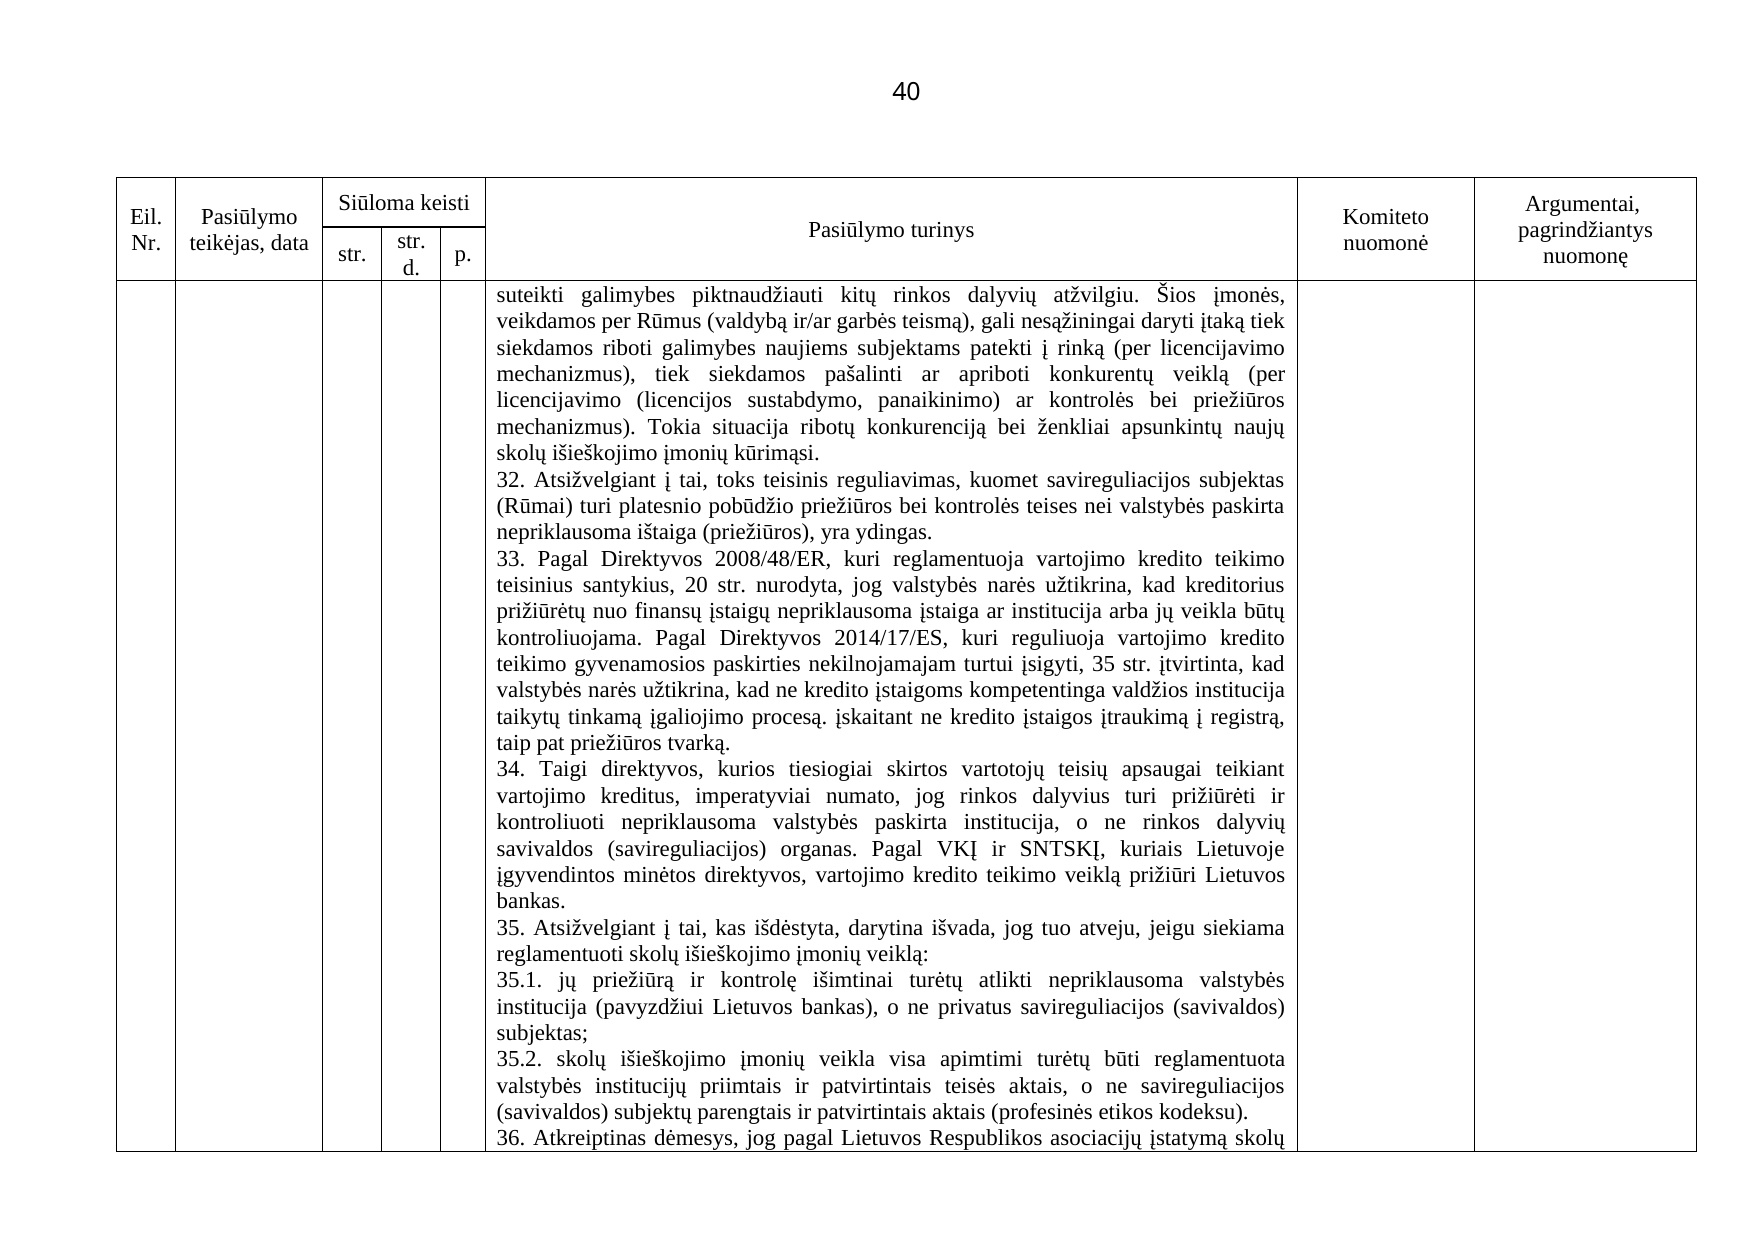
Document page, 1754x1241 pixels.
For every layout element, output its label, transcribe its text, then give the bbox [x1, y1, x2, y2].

table_header Argumentai, pagrindžiantys nuomonę [1475, 178, 1696, 280]
table_header Pasiūlymo teikėjas, data [176, 178, 322, 280]
table_cell [323, 281, 381, 1151]
table_cell [176, 281, 322, 1151]
table_header Pasiūlymo turinys [486, 178, 1297, 280]
table_header Siūloma keisti [323, 178, 485, 226]
table_cell str. d. [382, 228, 440, 280]
table_cell [1475, 281, 1696, 1151]
table_cell [382, 281, 440, 1151]
table_cell p. [441, 228, 485, 280]
table_cell str. [323, 228, 381, 280]
table_header Komiteto nuomonė [1298, 178, 1474, 280]
table_cell [441, 281, 485, 1151]
table_header Eil. Nr. [117, 178, 175, 280]
table_cell [117, 281, 175, 1151]
table_cell [1298, 281, 1474, 1151]
table_cell Lietuvos Respublikos Seime parengtas ir užregistruotas Lietuvos Respublikos skolų išieškojimo įmonių įstatymo (toliau - Įstatymas) projektas Nr. X IIIP-1741 (2) (toliau - Projektas). Lietuvos tarpusavio skolinimo ir sutelktinio finansavimo asociacija (toliau - Asociacija) teikia savo poziciją ir rekomendacijas dėl šio Projekto. Dėl galiojančio teisinio reglamentavimo 2. Pagal Lietuvos teisės instituto parengtą mokslinę studiją „Vartotojų teisių apsauga išieškant skolas ne teismo tvarka: užsienio valstybių patirtis“ išskirtini du pagrindiniai skolų išieškojimo ne teisme veiklą vykdančių įmonių veiklos teisinio reguliavimo būdai: bendrasis ir specialusis. Bendruoju laikytinas toks teisinio reguliavimo būdas, kai skolų išieškojimą ne teismo tvarka vykdančių įmonių veiklai taikomi bendrieji civilinės teisės aktai ir civilinės teisės principai bei kiti privalomosios galios teisės aktai, kurių aiškinimus pateikia teismų praktika. Specialiuoju laikytinas toks teisinio reguliavimo būdas, kai skolų išieškojimą ne teismo tvarka vykdančių įmonių veikla reglamentuojama specialiais teisės aktais. 3. Pagal Projektą numatomus reguliuoti teisinius santykius, kylančius vykdant skolų išieškojimo įmonių veiklą, šiuo metu reglamentuoja: 3.1. 2011 m. spalio 25 d. Europos Parlamento ir Tarybos direktyva 2011/83/ES dėl vartotojų teisių, kuria iš dalies keičiamos Tarybos direktyva 93/13/EEB ir Europos Parlamento ir Tarybos direktyva 1999/44/EB bei panaikinamos Tarybos direktyva 85/577/EEB ir Europos Parlamento ir Tarybos direktyva 97/7/EB. 2008 m. balandžio 23 d. Europos Parlamento ir Tarybos direktyva 2008/48/EB dėl vartojimo kredito sutarčių ir panaikinanti Tarybos direktyvą 87/102/EEB (toliau - Direktyva 2008/48/EB). 2014 m. vasario 4 d. Europos Parlamento ir Tarybos direktyva 2014/17/ES dėl vartojimo kredito sutarčių dėl gyvenamosios paskirties nekilnojamojo turto, kuria iš dalies keičiamos direktyvos 2008/48/EB ir 2013/36/ES bei Reglamentas (ES) Nr. 1093/2010 (toliau - Direktyva 2014/17/ES). 2005 m. gegužės 11 d. Europos Parlamento ir Tarybos direktyva 2005/29/EB dėl nesąžiningos įmonių komercinės veiklos vartotojų atžvilgiu vidaus rinkoje ir iš dalies keičianti Tarybos direktyvą 84/450/EEB. Europos Parlamento ir Tarybos direktyvas 97/7/EB. 98/27/EB bei 2002/65/EB ir Europos Parlamento ir Tarybos reglamentą (EB) Nr. 2006/2004. 2006 m. gruodžio 12 d. Europos Parlamento ir Tarybos direktyva 2006/123/EB dėl paslaugų vidaus rinkoje; 3.2. aukščiau nurodytas direktyvas Lietuvos Respublikoje įgyvendinantys teisės aktai - Lietuvos Respublikos vartotojų teisių apsaugos įstatymas. Lietuvos Respublikos vartojimo kredito įstatymas (toliau — VKĮ), Lietuvos Respublikos su nekilnojamuoju turtu susijusio kredito įstatymas (toliau - SNTSKĮ), Lietuvos Respublikos civilinis kodeksas (toliau - CK), Lietuvos Respublikos nesąžiningos komercinės veiklos vartotojams draudimo įstatymas (toliau - NKVVDĮ) ir kiti teisės aktai. 4. Šis skolų išieškojimo ne teismo tvarka teisinis reglamentavimas priskirtinas bendrajam, t. y. specialusis teisinis reglamentavimas šiai veiklai Lietuvoje šiuo metu nėra taikomas. Išanalizavus Projektą (Įstatymą), kuris parengtas specialiai reglamentuoti skolų išieškojimo ne teismo tvarką veiklą, darytina išvada, jog specialusis reglamentavimas šiuo atveju Lietuvoje nėra būtinas ar tikslingas, kadangi anksčiau paminėti ir galiojantys teisės aktai užtikrina skolų išieškojimo įmonių veiklos kontrolę, priežiūrą bei skolininkų interesus. Dėl vartotojų teisių apsaugos 5. Projekto 1 str. 1 d. nurodyta, jog šio įstatymo paskirtis - nustatyti skolų išieškojimo veiklos licencijos suteikimo, sustabdymo ir panaikinimo tvarką, skolų išieškojimo įmonių savivaldos sistemą, skolų išieškojimo įmonių teises, pareigas bei atsakomybę atliekant skolų išieškojimo veiksmus. 6. Projekto aiškinamajame rašte nurodyta, jog skolų išieškojimo įmonių įstatymo projektas parengtas siekiant iš esmės sureguliuoti Lietuvoje veikiančių skolų išieškojimo įmonių vykdomą skolų išieškojimo veiklą, siekiant pirmiausia apginti vartotojų ir verslo subjektų interesus, siekiant spręsti dėl skolinių įsipareigojimų nevykdymo ar netinkamo vykdymo kylančias socialines problemas. 7. Remiantis tuo, kas nurodyta, vienas iš pagrindinių pagal Įstatymą siekiamų tikslų yra vartotojų teisių apsauga skolų išieškojimo įmonėms vykdant išieškojimą ne teismo tvarka. Visgi, įvertinus pagal Projektą nustatomą reglamentavimą, darytina išvada, jog Projektas vartotojų teisinės apsaugos aspektu jokių esminių pokyčių, kurių pagrindu būtų tikslinga priimti naują įstatymą, nenumato. Pagal Projektą vartotojų teisinei apsaugai reguliuoti tiesiogiai skirtas tik Projekto IV skirsnis „Skolų išieškojimo įmonių teisės ir pareigos“, kurį sudaro penki straipsniai. 8. Asociacijos vertinimu, didžiausią įtaką vartotojų teisinei apsaugai galinti turėti šio skirsnio nuostata įtvirtinta Projekto 19 str. 4 d., pagal kurią pavėluoto skolininko įsipareigojimų vykdymo atvejais skolininkui taikomos netesybos negali būti didesnės kaip 0,05 procento pradelstos sumokėti sumos už kiekvieną pradelstą dieną. Netesybos negali būti skaičiuojamos už ilgesnį kaip 180 dienų laikotarpį. Jokios kitos netesybos ir mokesčiai už skolinių įsipareigojimų nevykdymą skolininkui negali būti taikomi. 9. Tačiau pažymėtina, jog tiek pagal VKĮ. tiek pagal SNTSKĮ įtvirtinta identiška nuostata (VKĮ 11 str. 8 d. ir SNTSKĮ 16 str. 6 d.). 10. Dar daugiau, Lietuvos banko Priežiūros tarnybos direktoriaus 2017 m. spalio 2 d. sprendimu Nr. 241-176 patvirtintų Vartojimo kredito teikimo gairių 16.10 p. (pagal kurį komentuojama VKĮ 11 str. 8 d.) nurodyta, jo g Lietuvos banko nuomone, vartojimo kredito davėjas neturi teisės taikyti jokių kitų papildomų mokesčių (nepriklausomai nuo to. ar išieškojimą vykdo pats vartojimo kredito davėjas, ar yra pasitelkiami tretieji asmenys), pavyzdžiui: skolos išieškojimo, administravimo, pranešimo apie įsiskolinimą ir pan. mokesčių. 11. Atsižvelgiant į tai, pagal Projekto 19 str. 4 d. įtvirtinami ribojimai vartotojų teisinės apsaugos aspektu jokios papildomos pridėtinės naudos nesukuria, o tiesiog dubliuoja minėtų įstatymų nuostatas. 12. Projekto 20 str. „Skolų išieškojimo įmonių pareigos“ susijęs su viešosios teisės keliamų reikalavimų laikymusi (pareiga laikytis įstatymo, mokėti stojamąjį ir kasmetinį mokestį Lietuvos kreditų valdymo įmonių rūmams (toliau - Rūmai), pateikti duomenis Rūmų valdybai apie pasikeitusius duomenis), o ne su tiesiogine vartotojų teisine apsauga. Projekto 21 straipsnis „Skolų išieškojimo įmonių teisės" nustato ne skolų išieškojimo įmonėms keliamus reikalavimus vartotojų atžvilgiu, o įtvirtina šioms įmonėms suteikimas teises. Projekto 22 str. „Vekselių, čekių ir skolos raštų naudojimas" taip pat perkeltas iš VKĮ (VKĮ 20 str.). Projekto 19 str. įtvirtinamas reikalavimas skolų išieškojimo įmonei skolininkui pateikti nustatytos formos ir turinio pranešimą (detaliau dėl šio reikalavimo pasisakoma šio rašto 39 ir 40 p.). 13. Pažymėtina, jog viso labo Projekto 18 str. įtvirtinami skolų išieškojimo įmonių veiklos principai bei draudžiami atlikti veiksmai. Visgi šis principų ir pareigų sąrašas yra siauras, abstraktus ir fragmentiškas. Todėl jokios reikšmingesnės teisinės apsaugos vartotojams praktikoje nesuteiks. Detalesnį skolų išieškojimo įmonių veiklos reguliavimą pagal Projektą numatoma nustatyti profesinės etikos kodekse, tačiau jį rengtų ir tvirtintų Rūmai (Rūmų nariais išimtinai būtų skolų išieškojimo įmonės, kas reiškia, jog skolų išieškojimo įmonės pačios spręstų, kaip save reguliuoti (detaliau šio rašto 29 - 31 p.)). 14. Vadovaujantis tuo, kas nurodyta, pažymėtina, jog pagal Projektą nenustatoma jokių teisinio reguliavimo instrumentų, kurie galėtų turėti reikšmingesnės naudos užtikrinat vartotojų teisių ir interesų apsaugą. Kaip minėta, pagal Projektą nustatomas reglamentavimas arba jau dubliuoja galiojantį teisinį reguliavimą, arba nustato fragmentiškas bei abstraktaus pobūdžio nuostatas, kurios iš esmės negali padaryti esminės teigiamos įtakos vartotojams. Dėl verslo subjektų apsaugos 15. Pagal Projektą verslininkų teisinės apsaugos apimtis suvienodinama su vartotojams teikiama teisine apsauga, kadangi skolininku laikomas fizinis ar juridinis asmuo, turintis pradelstą mokėjimo Įsiskolinimą kreditoriui (t. y. skolininku laikomas bet kuris asmuo, turintis pradelstų skolinių įsipareigojimų). Toks teisinis reglamentavimas Lietuvos teisės sistemoje būtų išskirtinis, kadangi joks kitas teisės aktas verslo (komercinių) subjektų neprilygina vartotojams. Dar daugiau, pagal Lietuvos teismų praktiką verslininkams, yra keliami aukštesni nei vidutiniai atidumo, rūpestingumo, profesionalumo standartai, verslininkai privalo Įvertinti su verslu susijusią riziką. Atsižvelgiant į tai. pagal Projektą siekiamas įtvirtinti reguliavimas yra y dingas, kadangi nesant jokių visuomeniniais ir/ar socialiniais santykiais pagrįstų tikslų, teisinė apsauga taikoma vartotojams ir verslininkams suvienodinama. 16. Tokio reglamentavimo taikymo nepagrįstumas verslininkams aiškiai atsispinti jau anksčiau aptarptos Projekto 19 str. 4 d. nuostatos, pagal kurią delspinigių dydis už kiekvieną pradelstą įsipareigojimų vykdymo dieną negali būti didesnis nei 0,05 proc., atveju. 17. Pažymėtina, jog dėl konkretaus delspinigių dydžio civilinių teisinių santykių dalyviai susitaria ne išieškojimo vykdymo stadijoje, o šiems sudarant sutartis, todėl verslininkas, kurio atžvilgiu delspinigiai nustatomi, turi visas galimybes derėtis dėl jam priimtinų delspinigių dydžio, o tais atvejais, kuomet delspinigių dydis netenkina, atsisakyti sudaryti sutartį. Atsižvelgiant į tai. reguliavimas, kuris apriboja šalių teisę pasirinkti pageidaujamą delspinigių dydį, pažeidžia CK įtvirtintą sutarčių laisvės principą bei atlieka nepagrįstą intervenciją į šalių tarpusavio teisinius santykius. 18. Sutarties šalys, spręsdamos. ar sudaryti sutartį konkrečiomis sąlygomis (tame tarpe dėl delspinigių dydžio) privalo būti užtikrintos dėl šių sąlygų stabilumo. Pavyzdžiui, tam tikram kreditoriui norint skolų išieškojimo įmonei (kaip tą apibrėžia Projektas) parduoti turimą reikalavimo teisę į skolininką, kurio atžvilgiu nustatytas 0,1 proc. delspinigių dydis. Projekto 19 str. 4 d. turėtų tiesioginės įtakos šios reikalavimo teisės pardavimo kainai, kadangi priskaičiuoti arba skaičiuotini delspinigiai turėtų būti dvigubai sumažinami. Dar daugiau, tuo atveju, jeigu šis kreditorius skolos administravimui ar išieškojimui ne teismo tvarka pasitelktų skolų išieškojimo įmonę, delspinigiai taip pat būtų dvigubai sumažinti. Toks teisinis reguliavimas ne tik neturi jokio pagrindo, bet ir riboja laisvą paslaugų teikimą bei konkurenciją, kadangi kreditoriams pasikreipus į skolų išieškojimo įmones, jie dėl Projekto 19 str. 4 d. automatiškai patirtų finansinių nuostolių. Tai kreditorius skatintų skolų išieškojimą ne teismo keliu atlikti kitais būdais, tačiau tai savaime skolininkų interesų labiau neužtikrintų. 19. Be to, visiškai neaišku kaip Projekto 19 str. 4 d. modifikuoja teisinius santykius, tuo atveju, jeigu kreditorius skolos administravimą ir/ar ieškojimą perduoda skolų išieškojimo įmonei, tačiau vėliau pakeičia poziciją ir skolos išieškojimą vykdo savarankiškai (ir/ar kreipiasi į teismą ir pan.). t. y. ar šiuo atveju maksimalus delspinigių dydis lieka 0.05 proc., ar vėl keičiamas į tarp šalių sudarant sutartį nustatytą dydį. 20. Apie kitas Projekto IV skirsnio „Skolų išieškojimo įmonių teisės ir pareigos" nuostatas jau buvo pasisakyta anksčiau (šių pastebėjimų turinys nesiskiria), todėl dar kartą to nekartojame. 21. CK 6.249 str. 4 d. nurodyta, jog be tiesioginių nuostolių ir negautų pajamų, į nuostolius įskaičiuojamos: protingos išlaidos, susijusios su nuostolių išieškojimu ne teismo tvarka (CK 6.249 str. 4 d. 3 p.). Taigi išlaidos patirtos išieškant įsiskolinimą ne teismą tvarka privalo atitikti protingumo kriterijų (t. y. skolų išieškojimo įmonė negali reikalauti tokių su išieškojimu ne teismo tvarka susijusių išlaidų, kurios yra neprotingos ir neproporcingos). 22. Vadovaujantis tuo. kas nurodyta. Asociacijos vertinimu. į Įstatymo taikymo sritį bei Projekto 2 str. 4 d., kurioje pateikiamas skolininko apibrėžimas, nepagrįstai įtraukiami verslo (komerciniai) subjektai. Dėl skolų išieškojimo įmonių priežiūros ir kontrolės 23. Pagal Projekto nuostatas numatoma, jog skolų išieškojimo įmonių priežiūrą vykdys priežiūros institucija (Lietuvos Respublikos ūkio ministerija - Lietuvos Respublikos ekonomikos ir inovacijų ministerija) bei Rūmai (valdyba, garbės teismas). Remiantis tuo, skolų išieškojimo įmonių veiklos teisėtumą planuojama užtikrinti taikant: 1) valstybės institucijų kontrolę (priežiūros institucija); bei 2) savireguliaciją (Rūmai). 24. Įvertinus pagal Projektą numatomą funkcijų pasiskirstymą tarp priežiūros institucijos ir Rūmų vykdant skolų išieškojimo įmonių kontrolę bei priežiūrą, išskirtina, jog: 24.1. ženkli dalis priežiūros institucijos ir Rūmų funkcijų yra dubliuojamos; 24.2. Rūmams suteikiamos platesnės skolų išieškojimo įmonių reguliavimo ir priežiūros (kontrolės) ribos nei priežiūros institucijai. Dėl funkcijų dubliavimo 25. Pagal Projektą numatoma, kad Rūmų valdybos teikimu skolų išieškojimo įmonėms bus išduodama veiklos licencija, Rūmų valdyba taip pat atliks skolų išieškojimo įmonių priežiūrą, inicijuos pažeidimų nagrinėjimą, atliks asmenų veiklos patikrinimus ir kt. 26. Priežiūros institucijai suteikiama kompetencija išduoti skolų išieškojimo įmonės licenciją (pagal Rūmų valdybos teikimą), sustabdyti ar panaikinti licenciją, skirti nuobaudą (už įstatymo ar įmonių profesinės etikos kodekso pažeidimus), atlikti skolų išieškojimo įmonių priežiūrą, inicijuoti pažeidimų nagrinėjimą, atlikti asmenų veiklos patikrinimus ir kt. 27. Remiantis šiuo numatomu reglamentavimu, darytina išvada, jog priežiūros institucijos bei Rūmų (valdybos) funkcijos pagal Projektą yra dubliuojamos (suteikiami tie patys priežiūros ir kontrolės mechanizmai), t. y. iš esmės analogiškas funkcijas atliks tiek priežiūros institucija, tiek Rūmai. Tokia skolų išieškojimo įmonių priežiūros sistema yra ydinga, perteklinė ir neekonomiška. Pažymėtina, jog funkcijų dubliavimas gali lemti skirtingos praktikos taikant įstatymą ir profesinės etikos kodeksą formavimą, skirtingą pažeidimų vertinimą, dvigubų tyrimų vykdymą, subjektų baudimą du kartus už tą patį pažeidimą ir 1.1. Finansiniu aspektu funkcijų dubliavimas lemtų dvigubą finansinę naštą tiek šalies biudžetui, skolų išieškojimo įmonėms ir kitiems mokesčių mokėtojams. Dėl Rūmų kompetencijos 28. Pagal Projektą išskirtinai Rūmų kompetencijai priskiriama rengti ir tvirtinti skolų išieškojimo įmonių profesinės etikos kodeksą, skolų išieškojimo įmonių garbės teismo nuostatus ir kt. Vienas iš Rūmų organų skolų išieškojimo įmonių garbės teismas, nagrinėtų profesinės etikos kodekso pažeidimus bei turėtų teisę skirti nuobaudas. 29. Taigi Rūmams suteikiama teisė ne tik prižiūrėti bei kontroliuoti skolų išieškojimo įmonių veiklą, bet ir nustatyti privalomas šios veiklos vykdymo taisykles, t. y. Rūmai rengs ir tvirtins skolų išieškojimo įmonių profesinės etikos kodeksą, kuris pagal šiuo metu parengtą Projektą būtų bene pagrindinis šaltinis, reglamentuojantis skolų išieškojimo įmonių veiklą (kadangi, kaip jau buvo minėta. Projekte suformuoti skolų išieškojimo įmonių veiklos principai (bei pareigos) yra abstraktūs ir fragmentiški). Rūmams turint teisę spręsti dėl profesinės etikos kodekso turinio. Rūmai, kurių nariais išskirtinai bus skolų išieškojimo įmonės, turės galimybę nusistatyti sau priimtinus veiklos standartus ir pan. 30. Asociacijos vertinimu, pagal Projektą nustatoma priežiūros ir kontrolės sistema, kuri ženklia apimtimi paremta skolų išieškojimo įmonių savireguliacija, neužtikrins objektyvios, skaidrios ir nešališkos kontrolės bei priežiūros. Pažymėtina, jog bendruomenes, kuriose taikomi savireguliacijos mechanizmai, pavyzdžiui, advokatūra, notariatas, antstoliai, auditoriai, žurnalistai ir kt., sudaro didelis skaičius narių. Tuo tarpu Lietuvoje veikiančių skolų išieškojimo įmonių skaičius nėra gausus. Todėl planuojamu nustatyti teisiniu reguliavimu šio sektoriaus įmonėms sukuriamos sąlygos pačioms save kontroliuoti bei siekti išvengti reikšmingesnės skolų išieškojimo įmonių veiklos priežiūros bei kontrolės. Tą šios įmonės turės galimybę daryti tiek vykdydamos sektoriaus priežiūrą ir kontrolę, tiek nustatydamos veiklos standartus (nustatydama profesinės etikos kodeksą). 31. Kita vertus. planuojamas reguliavimas tam tikroms skolų išieškojimo įmonės gali suteikti galimybes piktnaudžiauti kitų rinkos dalyvių atžvilgiu. Šios įmonės, veikdamos per Rūmus (valdybą ir/ar garbės teismą), gali nesąžiningai daryti įtaką tiek siekdamos riboti galimybes naujiems subjektams patekti į rinką (per licencijavimo mechanizmus), tiek siekdamos pašalinti ar apriboti konkurentų veiklą (per licencijavimo (licencijos sustabdymo, panaikinimo) ar kontrolės bei priežiūros mechanizmus). Tokia situacija ribotų konkurenciją bei ženkliai apsunkintų naujų skolų išieškojimo įmonių kūrimąsi. 32. Atsižvelgiant į tai, toks teisinis reguliavimas, kuomet savireguliacijos subjektas (Rūmai) turi platesnio pobūdžio priežiūros bei kontrolės teises nei valstybės paskirta nepriklausoma ištaiga (priežiūros), yra ydingas. 33. Pagal Direktyvos 2008/48/ER, kuri reglamentuoja vartojimo kredito teikimo teisinius santykius, 20 str. nurodyta, jog valstybės narės užtikrina, kad kreditorius prižiūrėtų nuo finansų įstaigų nepriklausoma įstaiga ar institucija arba jų veikla būtų kontroliuojama. Pagal Direktyvos 2014/17/ES, kuri reguliuoja vartojimo kredito teikimo gyvenamosios paskirties nekilnojamajam turtui įsigyti, 35 str. įtvirtinta, kad valstybės narės užtikrina, kad ne kredito įstaigoms kompetentinga valdžios institucija taikytų tinkamą įgaliojimo procesą. įskaitant ne kredito įstaigos įtraukimą į registrą, taip pat priežiūros tvarką. 34. Taigi direktyvos, kurios tiesiogiai skirtos vartotojų teisių apsaugai teikiant vartojimo kreditus, imperatyviai numato, jog rinkos dalyvius turi prižiūrėti ir kontroliuoti nepriklausoma valstybės paskirta institucija, o ne rinkos dalyvių savivaldos (savireguliacijos) organas. Pagal VKĮ ir SNTSKĮ, kuriais Lietuvoje įgyvendintos minėtos direktyvos, vartojimo kredito teikimo veiklą prižiūri Lietuvos bankas. 35. Atsižvelgiant į tai, kas išdėstyta, darytina išvada, jog tuo atveju, jeigu siekiama reglamentuoti skolų išieškojimo įmonių veiklą: 35.1. jų priežiūrą ir kontrolę išimtinai turėtų atlikti nepriklausoma valstybės institucija (pavyzdžiui Lietuvos bankas), o ne privatus savireguliacijos (savivaldos) subjektas; 35.2. skolų išieškojimo įmonių veikla visa apimtimi turėtų būti reglamentuota valstybės institucijų priimtais ir patvirtintais teisės aktais, o ne savireguliacijos (savivaldos) subjektų parengtais ir patvirtintais aktais (profesinės etikos kodeksu). 36. Atkreiptinas dėmesys, jog pagal Lietuvos Respublikos asociacijų įstatymą skolų išieškojimo įmonės turi teisę jungtis į asociacijas bei savo nariams taikyti patvirtintus papildomus veiklos standartus, kontroliuoti kaip jų laikomasi ir pan. Tačiau turint tikslą reglamentuoti skolų išieškojimo įmonių veiklą, valstybės institucijų priežiūra ir kontrolė neturėtų būti pakeista rinkos dalyvių savivalda ir savireguliacija (pavyzdžiui, pagal NKVVDĮ 11 str. komercinės veiklos subjektai skatinami nustatyti savo elgesio kodeksus ir kontroliuoti, kaip jų laikomasi, tačiau tai yra papildomi standartai, kurie nepakeičia valstybės institucijų taikomų priežiūros ir kontrolės mechanizmų). Kiti aspektai Dėl paslaugų įkainių 37. Pagal Projektą skolų išieškojimo įmonėms nustatoma pareiga gauti licenciją, pranešti Rūmų valdybai apie vadovo ar akcininkų pasikeitimus, drausti savo civilinę atsakomybę ir kt. Be to, skolų išieškojimo įmonėms nustatoma pareiga Rūmams mokėti stojamąjį ir kasmetinį nario mokestį, kurių dydžius tvirtins Rūmai (nors. kaip minėta. Rūmai dubliuos didelę dali priežiūros institucijos funkcijų). Asociacijos vertinimu, šių pareigų nustatymas bei narystės mokesčio (kurio dydis šiuo metu net apytiksliai nėra aiškus) įtvirtinimas lems didesnes sąnaudas skolų išieškojimo įmonėms, todėl tai ribos naujų subjektų pateikimą j rinką, taip pat gali sąlygoti skolų išieškojimo įmonių teikiamų paslaugų įkainių išaugimą. Taigi tokia situacija galėtų turėti tiesioginės neigiamos įtakos ne tik skolų išieškojimo įmonėms, bet ir kreditoriams bei jų klientams (skolininkams). Vieną iš praktinių aspektų, galinčių patvirtinti šiuos argumentus, pateikiame toliau. 38. Kreditoriai siekdami administruoti ir išieškoti skolas tai gali daryti savarankiškai ar perduoti šias funkcijas tretiesiems asmenims. Jeigu kreditorius šias funkcijas nusprendžia vykdyti savarankiškai, jam reikalingi atitinkami darbuotojai bei kiti ištekliai. Todėl paprastai mažesnių finansinių išteklių skolų administravimui ir neteisminiam jų išieškojimui patiriama šias funkcijas perdavus trečiajam asmeniui (pavyzdžiui, skolų išieškojimo įmonei) nei šias funkcijas vykdant savarankiškai. Atsižvelgiant į tai. jeigu skolų išieškojimo įmonių paslaugos dėl įstatymo ribojimų taptų mažiau priimtinos kreditoriams ir kreditoriai šias funkcijas imtų vykdyti savarankiškai, tikėtina brangų šių kreditorių parduodamų prekių ar paslaugų kainos, t. y. neigiamas pasekmes patirtų ne tik skolininkai, bet ir visi kiti kreditoriaus klientai. Dėl skolininko informavimo 39. Projekto 19 str. 3 d. numato, jog jeigu informacijoje skolininkui apie reikalavimo teisės perleidimą pateikta ne visa pagal šį straipsnį privaloma pateikti informacija arba informacijoje skolininkui apie reikalavimo teisės perleidimą nurodyta informacija yra klaidinanti, tokiu atveju skolininkas turi įvykdyti prisiimtus įsipareigojimus, tačiau jis neprivalo mokėti skolų išieškojimo įmonei palūkanų ir kitų išlaidų, yra neproporcinga ir nepagrįsta. 40. Pagal šią formuluotę rašytinis apsirikimas galėtų lemti teisinio santykio tarp skolininko ir kreditoriaus ir/ar skolų išieškojimo įmonės pasikeitimą (pareigos mokėti palūkanas ir kitas išlaidas pasibaigimas). Tokios suklydimo pasekmės šioje situacijoje yra neproporcingos ir nepagrįstos. Projekte įtvirtintos pasekmės galėtų turėti prasmę tokiu atveju, jeigu, pavyzdžiui, skolų išieškojimo įmonė specialiai, nesąžiningai klaidina skolininką ir skolininkas dėl to patiria nuostolius arba kitais panašiais atvejais. Dar daugiau, iš Projekto 19 str. formuluotės neaišku, kokiu atveju nurodomas pranešimas turi būti teikiamas (t. y. ar turi būti teikiamos skolų išieškojimo įmonei pradėjus administruoti skolą, ar įgijus skolą, ar abiem nurodytais atvejais ir pan.), taip pat apie kokią funkciją atliekančias palūkanas kalbama Projekto 19 str. 3 d. (t. y. pelno palūkanas ar kompensacines palūkanos). Atsižvelgiant į tai, Projekto 19 str. 3 d. turėtų būti patikslinta pašalinant esamus neapibrėžtumus ir netikslumus. 41. Apibendrinant tai, kas išdėstyta šiame rašte, siūlytina apsiriboti šiuo metu galiojančiu teisiniu reglamentavimu, kadangi galiojantys teisės aktai visiškai užtikrina tiek vartotojų, tiek verslininkų teisių ir interesų apsaugą išieškojimą vykdant ne teismo tvarka. Jeigu būtų nuspręsta, jog reikalingas specialus reguliavimas (Įstatymas) siūlome atsižvelgti į šiame rašte išdėstytas pastabas bei toliau tartis su rinkos dalyviais ir kitais subjektais dėl galimo teisinio reglamentavimo (jo modelio). Šiame rašte išdėstyti aspektai nėra vieninteliai, į kuriuos reikėtų atsižvelgti, tobulinant Projektą. Išsamius pastebėjimus dėl Projekto tobulinimo taip pat pateikė Lietuvos Respublikos Seimo Kanceliarijos Teisės departamentas bei Europos teisės departamentas prie Teisingumo ministerijos. Sprendžiant dėl naujo teisinio reglamentavimo būtinumo bei jo modelio, taip pat siūlytina kreiptis į Lietuvos banką bei Lietuvos Respublikos finansų ministeriją, kurie tiesiogiai kontroliuoja ir prižiūri skolinimo veiklą Lietuvoje. [486, 281, 1297, 1151]
